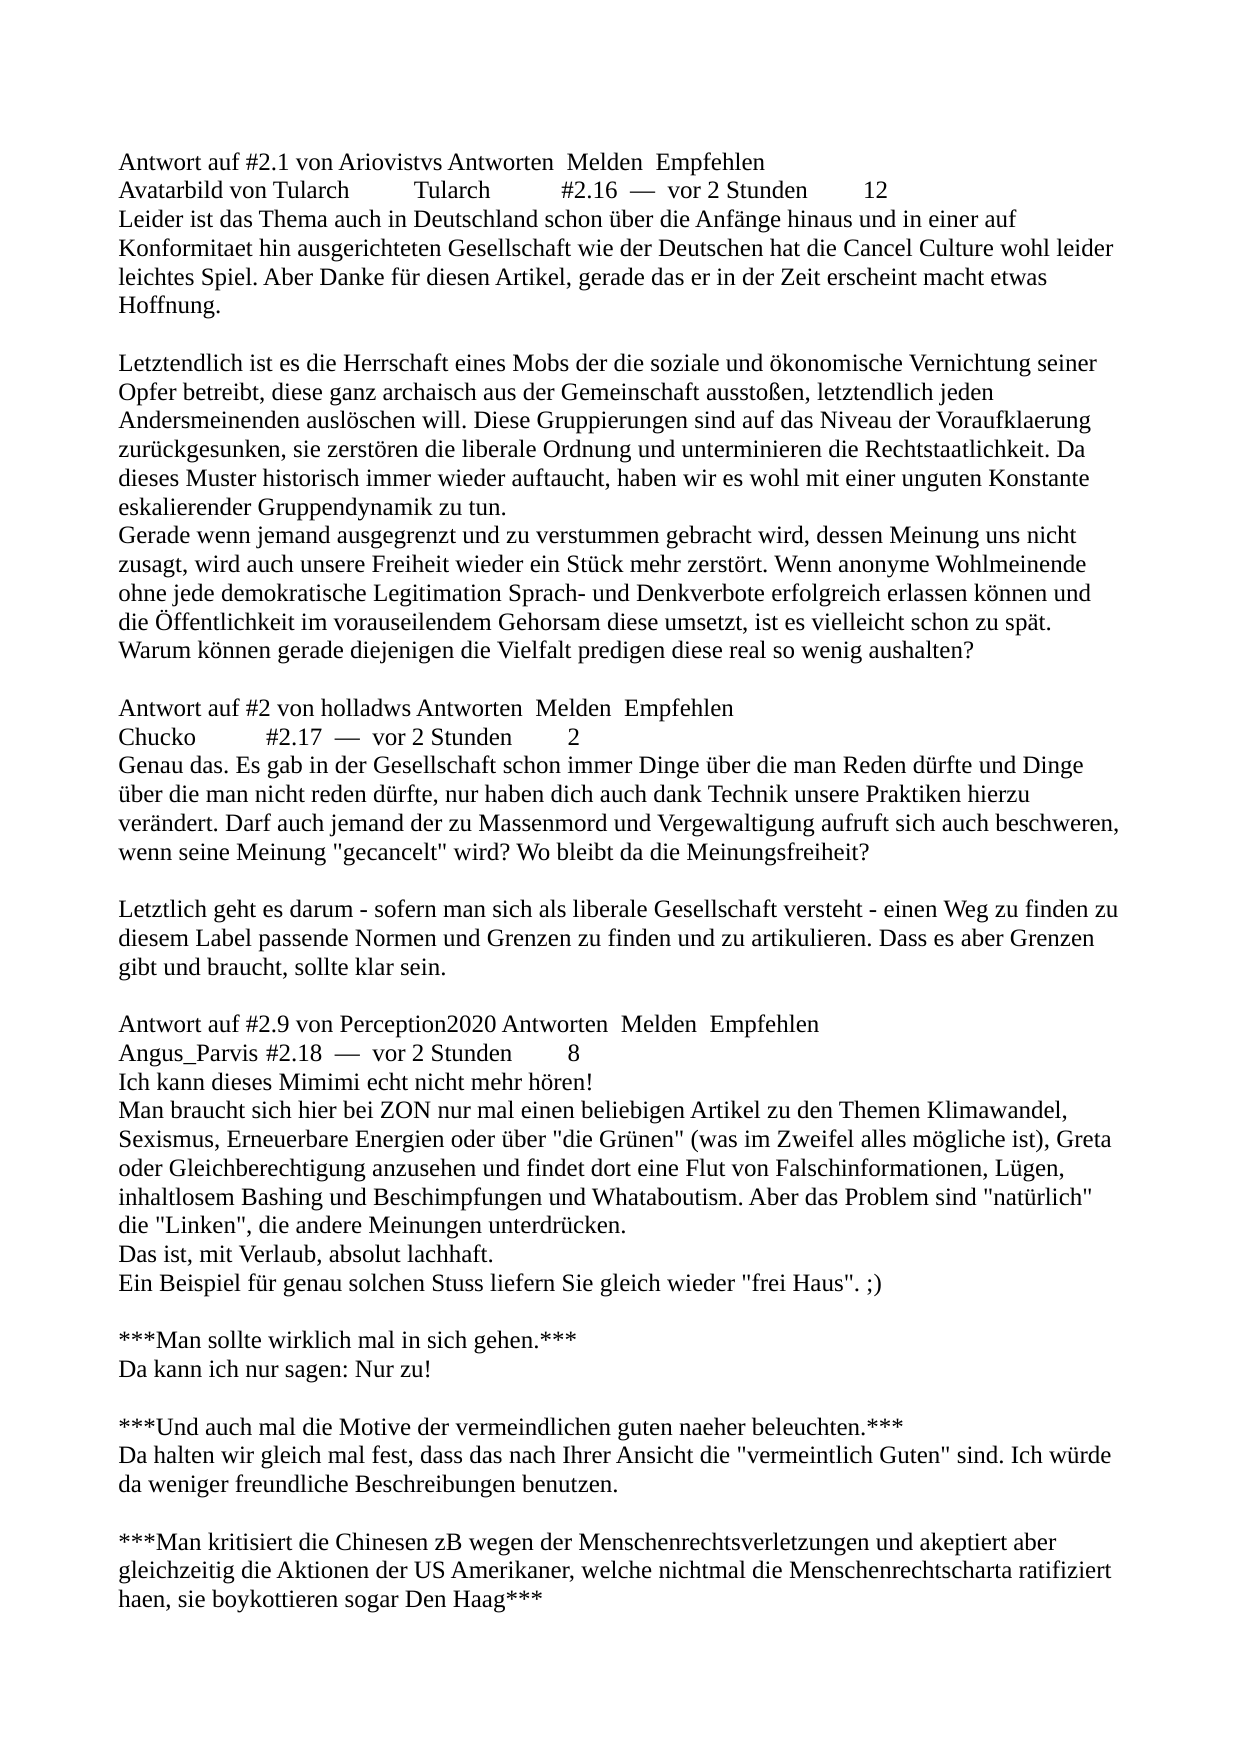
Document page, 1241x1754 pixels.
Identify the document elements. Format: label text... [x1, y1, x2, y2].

text Antwort auf #2.9 von Perception2020 Antworten Melden Empfehlen [118, 1009, 1122, 1038]
text Antwort auf #2 von holladws Antworten Melden Empfehlen [118, 693, 1122, 722]
text Letztlich geht es darum - sofern man sich als liberale Gesellschaft versteht - einen Weg zu finden zu diesem Label passende Normen und Grenzen zu finden und zu artikulieren. Dass es aber Grenzen gibt und braucht, sollte klar sein. [118, 894, 1122, 981]
text Da halten wir gleich mal fest, dass das nach Ihrer Ansicht die "vermeintlich Guten" sind. Ich würde da weniger freundliche Beschreibungen benutzen. [118, 1441, 1122, 1498]
text Leider ist das Thema auch in Deutschland schon über die Anfänge hinaus und in einer auf Konformitaet hin ausgerichteten Gesellschaft wie der Deutschen hat die Cancel Culture wohl leider leichtes Spiel. Aber Danke für diesen Artikel, gerade das er in der Zeit erscheint macht etwas Hoffnung. [118, 204, 1122, 319]
text Avatarbild von Tularch Tularch #2.16 — vor 2 Stunden 12 [118, 176, 1122, 204]
text Ich kann dieses Mimimi echt nicht mehr hören! [118, 1067, 1122, 1096]
text Angus_Parvis #2.18 — vor 2 Stunden 8 [118, 1038, 1122, 1067]
text Da kann ich nur sagen: Nur zu! [118, 1354, 1122, 1383]
text ***Und auch mal die Motive der vermeindlichen guten naeher beleuchten.*** [118, 1412, 1122, 1441]
text Man braucht sich hier bei ZON nur mal einen beliebigen Artikel zu den Themen Klimawandel, Sexismus, Erneuerbare Energien oder über "die Grünen" (was im Zweifel alles mögliche ist), Greta oder Gleichberechtigung anzusehen und findet dort eine Flut von Falschinformationen, Lügen, inhaltlosem Bashing und Beschimpfungen und Whataboutism. Aber das Problem sind "natürlich" die "Linken", die andere Meinungen unterdrücken. [118, 1096, 1122, 1239]
text Genau das. Es gab in der Gesellschaft schon immer Dinge über die man Reden dürfte und Dinge über die man nicht reden dürfte, nur haben dich auch dank Technik unsere Praktiken hierzu verändert. Darf auch jemand der zu Massenmord und Vergewaltigung aufruft sich auch beschweren, wenn seine Meinung "gecancelt" wird? Wo bleibt da die Meinungsfreiheit? [118, 751, 1122, 866]
text Letztendlich ist es die Herrschaft eines Mobs der die soziale und ökonomische Vernichtung seiner Opfer betreibt, diese ganz archaisch aus der Gemeinschaft ausstoßen, letztendlich jeden Andersmeinenden auslöschen will. Diese Gruppierungen sind auf das Niveau der Voraufklaerung zurückgesunken, sie zerstören die liberale Ordnung und unterminieren die Rechtstaatlichkeit. Da dieses Muster historisch immer wieder auftaucht, haben wir es wohl mit einer unguten Konstante eskalierender Gruppendynamik zu tun. [118, 348, 1122, 521]
text ***Man sollte wirklich mal in sich gehen.*** [118, 1326, 1122, 1354]
text Gerade wenn jemand ausgegrenzt und zu verstummen gebracht wird, dessen Meinung uns nicht zusagt, wird auch unsere Freiheit wieder ein Stück mehr zerstört. Wenn anonyme Wohlmeinende ohne jede demokratische Legitimation Sprach- und Denkverbote erfolgreich erlassen können und die Öffentlichkeit im vorauseilendem Gehorsam diese umsetzt, ist es vielleicht schon zu spät. [118, 521, 1122, 636]
text ***Man kritisiert die Chinesen zB wegen der Menschenrechtsverletzungen und akeptiert aber gleichzeitig die Aktionen der US Amerikaner, welche nichtmal die Menschenrechtscharta ratifiziert haen, sie boykottieren sogar Den Haag*** [118, 1527, 1122, 1613]
text Das ist, mit Verlaub, absolut lachhaft. [118, 1239, 1122, 1268]
text Ein Beispiel für genau solchen Stuss liefern Sie gleich wieder "frei Haus". ;) [118, 1268, 1122, 1297]
text Antwort auf #2.1 von Ariovistvs Antworten Melden Empfehlen [118, 147, 1122, 176]
text Warum können gerade diejenigen die Vielfalt predigen diese real so wenig aushalten? [118, 636, 1122, 664]
text Chucko #2.17 — vor 2 Stunden 2 [118, 722, 1122, 751]
